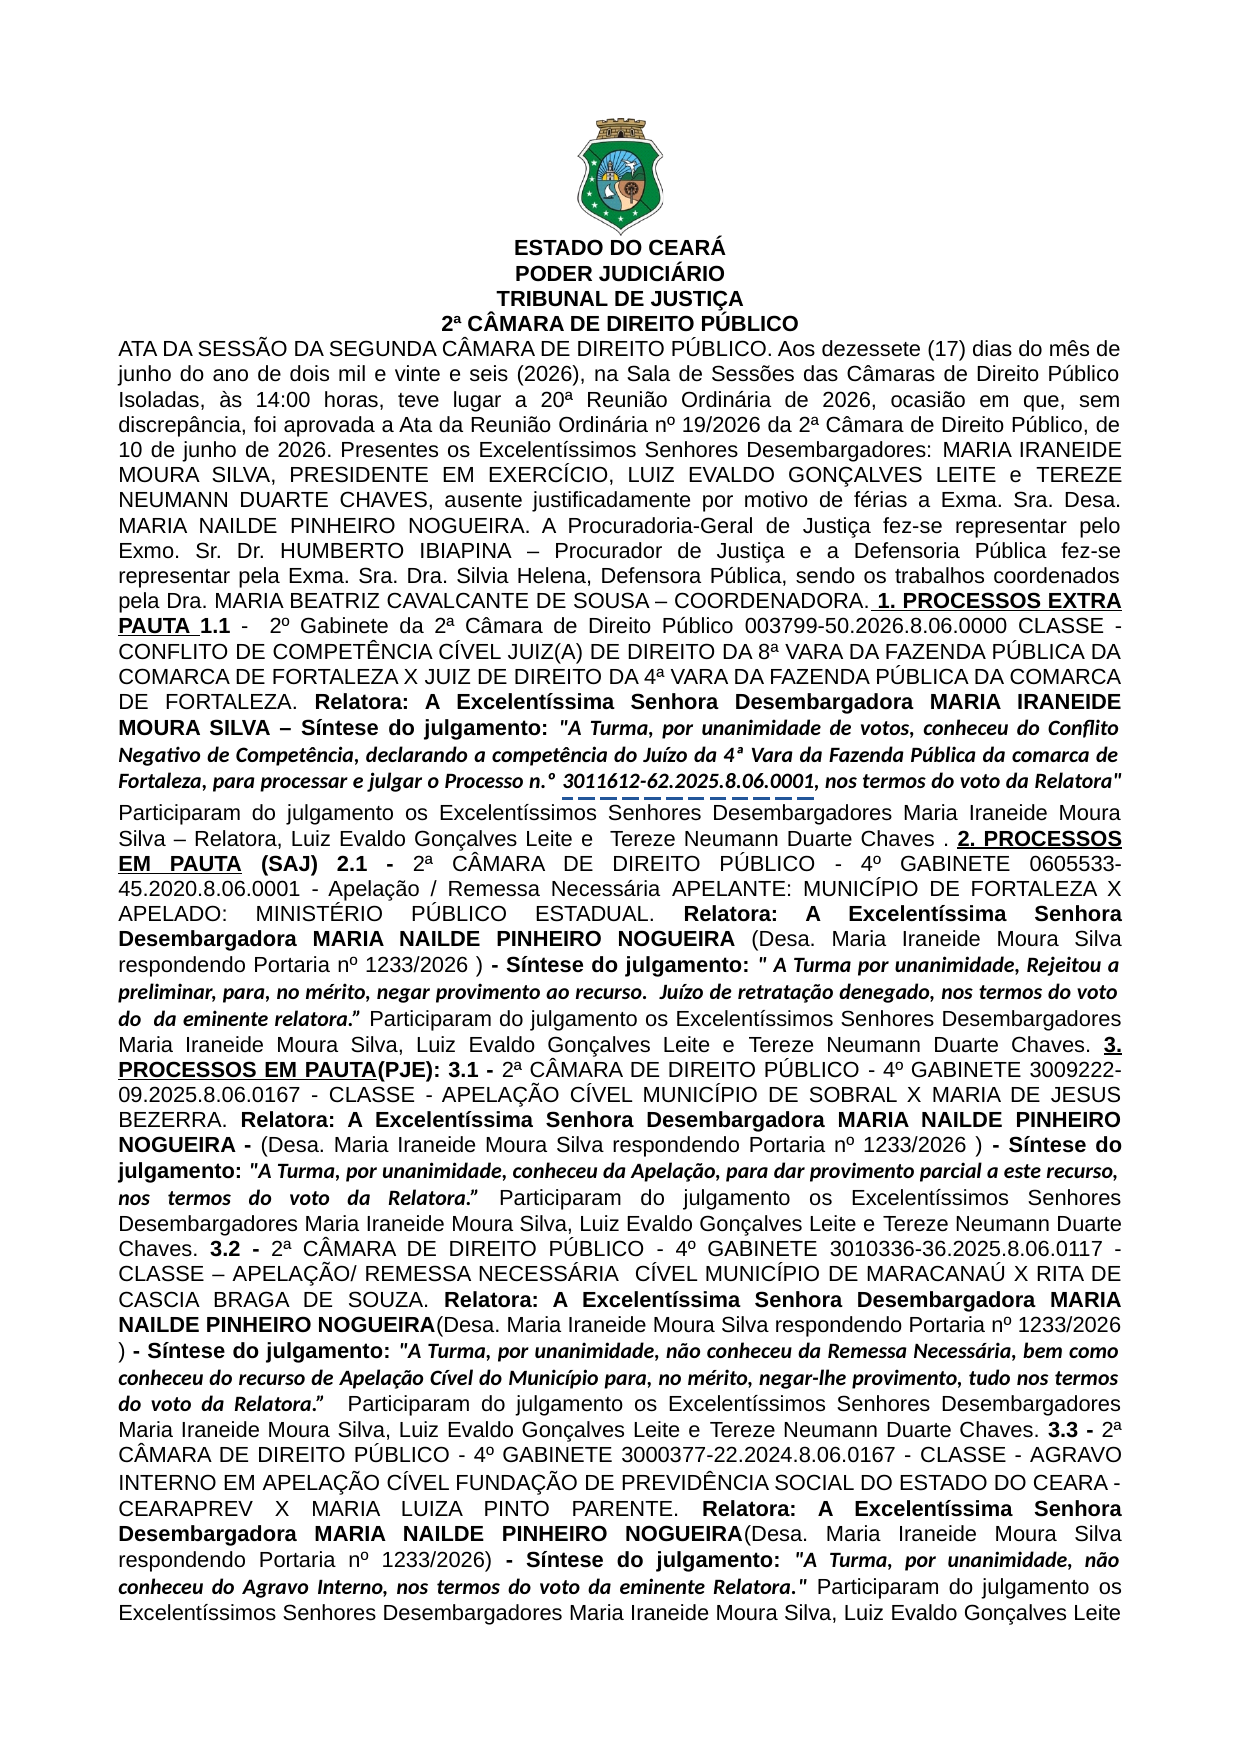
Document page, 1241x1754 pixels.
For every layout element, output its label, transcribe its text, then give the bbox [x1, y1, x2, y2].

text ATA DA SESSÃO DA SEGUNDA CÂMARA DE DIREITO PÚBLICO. Aos dezessete (17) dias do mês de junho do ano de dois mil e vinte e seis (2026), na Sala de Sessões das Câmaras de Direito Público Isoladas, às 14:00 horas, teve lugar a 20ª Reunião Ordinária de 2026, ocasião em que, sem discrepância, foi aprovada a Ata da Reunião Ordinária nº 19/2026 da 2ª Câmara de Direito Público, de 10 de junho de 2026. Presentes os Excelentíssimos Senhores Desembargadores: MARIA IRANEIDE MOURA SILVA, PRESIDENTE EM EXERCÍCIO, LUIZ EVALDO GONÇALVES LEITE e TEREZE NEUMANN DUARTE CHAVES, ausente justificadamente por motivo de férias a Exma. Sra. Desa. MARIA NAILDE PINHEIRO NOGUEIRA. A Procuradoria-Geral de Justiça fez-se representar pelo Exmo. Sr. Dr. HUMBERTO IBIAPINA – Procurador de Justiça e a Defensoria Pública fez-se representar pela Exma. Sra. Dra. Silvia Helena, Defensora Pública, sendo os trabalhos coordenados pela Dra. MARIA BEATRIZ CAVALCANTE DE SOUSA – COORDENADORA. 1. PROCESSOS EXTRA PAUTA 1.1 - 2º Gabinete da 2ª Câmara de Direito Público 003799-50.2026.8.06.0000 CLASSE - CONFLITO DE COMPETÊNCIA CÍVEL JUIZ(A) DE DIREITO DA 8ª VARA DA FAZENDA PÚBLICA DA COMARCA DE FORTALEZA X JUIZ DE DIREITO DA 4ª VARA DA FAZENDA PÚBLICA DA COMARCA DE FORTALEZA. Relatora: A Excelentíssima Senhora Desembargadora MARIA IRANEIDE MOURA SILVA – Síntese do julgamento: "A Turma, por unanimidade de votos, conheceu do Conflito Negativo de Competência, declarando a competência do Juízo da 4ª Vara da Fazenda Pública da comarca de Fortaleza, para processar e julgar o Processo n.º 3011612-62.2025.8.06.0001, nos termos do voto da Relatora" Participaram do julgamento os Excelentíssimos Senhores Desembargadores Maria Iraneide Moura Silva – Relatora, Luiz Evaldo Gonçalves Leite e Tereze Neumann Duarte Chaves . 2. PROCESSOS EM PAUTA (SAJ) 2.1 - 2ª CÂMARA DE DIREITO PÚBLICO - 4º GABINETE 0605533-45.2020.8.06.0001 - Apelação / Remessa Necessária APELANTE: MUNICÍPIO DE FORTALEZA X APELADO: MINISTÉRIO PÚBLICO ESTADUAL. Relatora: A Excelentíssima Senhora Desembargadora MARIA NAILDE PINHEIRO NOGUEIRA (Desa. Maria Iraneide Moura Silva respondendo Portaria nº 1233/2026 ) - Síntese do julgamento: " A Turma por unanimidade, Rejeitou a preliminar, para, no mérito, negar provimento ao recurso. Juízo de retratação denegado, nos termos do voto do da eminente relatora.” Participaram do julgamento os Excelentíssimos Senhores Desembargadores Maria Iraneide Moura Silva, Luiz Evaldo Gonçalves Leite e Tereze Neumann Duarte Chaves. 3. PROCESSOS EM PAUTA(PJE): 3.1 - 2ª CÂMARA DE DIREITO PÚBLICO - 4º GABINETE 3009222-09.2025.8.06.0167 - CLASSE - APELAÇÃO CÍVEL MUNICÍPIO DE SOBRAL X MARIA DE JESUS BEZERRA. Relatora: A Excelentíssima Senhora Desembargadora MARIA NAILDE PINHEIRO NOGUEIRA - (Desa. Maria Iraneide Moura Silva respondendo Portaria nº 1233/2026 ) - Síntese do julgamento: "A Turma, por unanimidade, conheceu da Apelação, para dar provimento parcial a este recurso, nos termos do voto da Relatora.” Participaram do julgamento os Excelentíssimos Senhores Desembargadores Maria Iraneide Moura Silva, Luiz Evaldo Gonçalves Leite e Tereze Neumann Duarte Chaves. 3.2 - 2ª CÂMARA DE DIREITO PÚBLICO - 4º GABINETE 3010336-36.2025.8.06.0117 - CLASSE – APELAÇÃO/ REMESSA NECESSÁRIA CÍVEL MUNICÍPIO DE MARACANAÚ X RITA DE CASCIA BRAGA DE SOUZA. Relatora: A Excelentíssima Senhora Desembargadora MARIA NAILDE PINHEIRO NOGUEIRA(Desa. Maria Iraneide Moura Silva respondendo Portaria nº 1233/2026 ) - Síntese do julgamento: "A Turma, por unanimidade, não conheceu da Remessa Necessária, bem como conheceu do recurso de Apelação Cível do Município para, no mérito, negar-lhe provimento, tudo nos termos do voto da Relatora.” Participaram do julgamento os Excelentíssimos Senhores Desembargadores Maria Iraneide Moura Silva, Luiz Evaldo Gonçalves Leite e Tereze Neumann Duarte Chaves. 3.3 - 2ª CÂMARA DE DIREITO PÚBLICO - 4º GABINETE 3000377-22.2024.8.06.0167 - CLASSE - AGRAVO INTERNO EM APELAÇÃO CÍVEL FUNDAÇÃO DE PREVIDÊNCIA SOCIAL DO ESTADO DO CEARA - CEARAPREV X MARIA LUIZA PINTO PARENTE. Relatora: A Excelentíssima Senhora Desembargadora MARIA NAILDE PINHEIRO NOGUEIRA(Desa. Maria Iraneide Moura Silva respondendo Portaria nº 1233/2026) - Síntese do julgamento: "A Turma, por unanimidade, não conheceu do Agravo Interno, nos termos do voto da eminente Relatora." Participaram do julgamento os Excelentíssimos Senhores Desembargadores Maria Iraneide Moura Silva, Luiz Evaldo Gonçalves Leite [118, 336, 1122, 1625]
text 2ª CÂMARA DE DIREITO PÚBLICO [118, 311, 1122, 336]
text TRIBUNAL DE JUSTIÇA [118, 286, 1122, 311]
text ESTADO DO CEARÁ [118, 235, 1122, 261]
text PODER JUDICIÁRIO [118, 261, 1122, 286]
